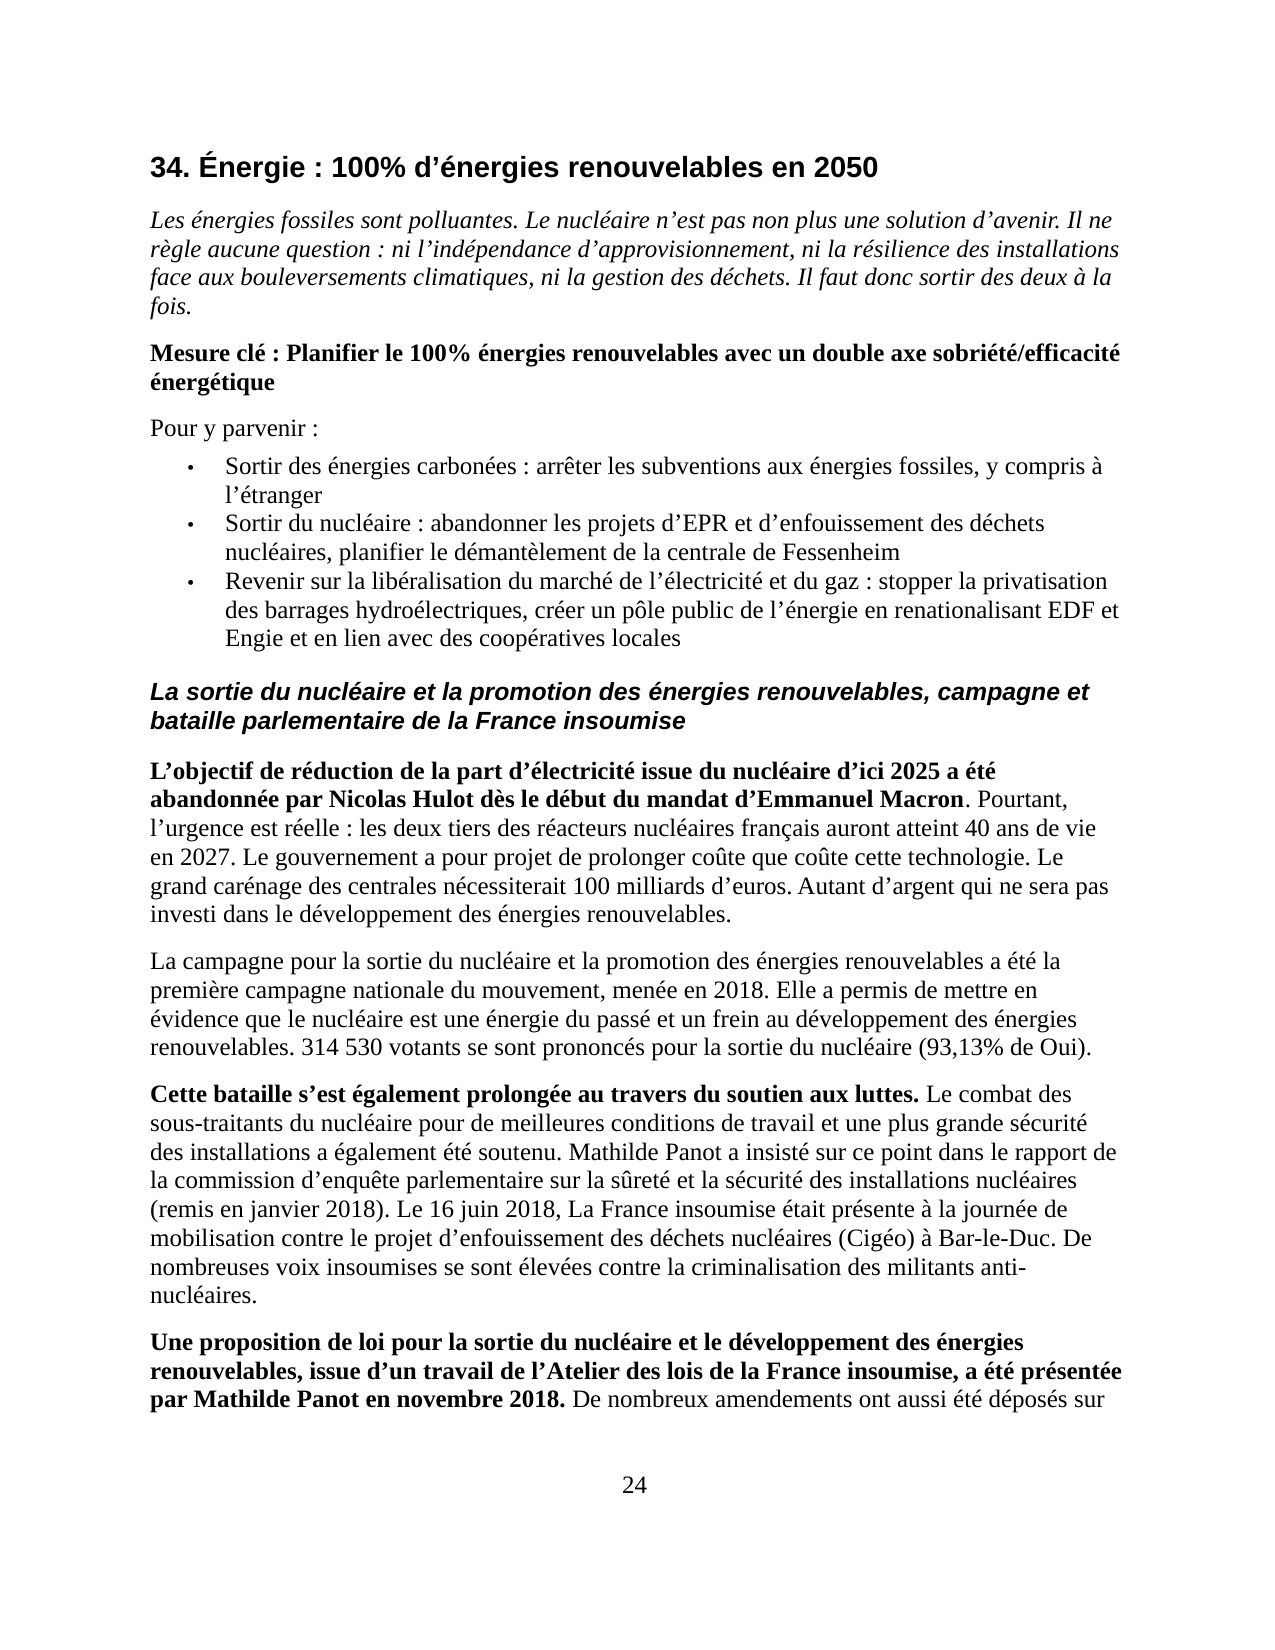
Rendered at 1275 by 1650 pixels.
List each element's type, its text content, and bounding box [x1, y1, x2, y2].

text L’objectif de réduction de la part d’électricité issue du nucléaire d’ici 2025 a été abandonnée par Nicolas Hulot dès le début du mandat d’Emmanuel Macron. Pourtant, l’urgence est réelle : les deux tiers des réacteurs nucléaires français auront atteint 40 ans de vie en 2027. Le gouvernement a pour projet de prolonger coûte que coûte cette technologie. Le grand carénage des centrales nécessiterait 100 milliards d’euros. Autant d’argent qui ne sera pas investi dans le développement des énergies renouvelables. [150, 756, 1125, 928]
subtitle La sortie du nucléaire et la promotion des énergies renouvelables, campagne et bataille parlementaire de la France insoumise [150, 677, 1125, 734]
text Les énergies fossiles sont polluantes. Le nucléaire n’est pas non plus une solution d’avenir. Il ne règle aucune question : ni l’indépendance d’approvisionnement, ni la résilience des installations face aux bouleversements climatiques, ni la gestion des déchets. Il faut donc sortir des deux à la fois. [150, 205, 1125, 320]
text La campagne pour la sortie du nucléaire et la promotion des énergies renouvelables a été la première campagne nationale du mouvement, menée en 2018. Elle a permis de mettre en évidence que le nucléaire est une énergie du passé et un frein au développement des énergies renouvelables. 314 530 votants se sont prononcés pour la sortie du nucléaire (93,13% de Oui). [150, 946, 1125, 1061]
text Pour y parvenir : [150, 413, 1125, 442]
subtitle 34. Énergie : 100% d’énergies renouvelables en 2050 [150, 150, 1125, 183]
list Sortir des énergies carbonées : arrêter les subventions aux énergies fossiles, y compris à l’étranger [187, 451, 1125, 508]
text Une proposition de loi pour la sortie du nucléaire et le développement des énergies renouvelables, issue d’un travail de l’Atelier des lois de la France insoumise, a été présentée par Mathilde Panot en novembre 2018. De nombreux amendements ont aussi été déposés sur [150, 1327, 1125, 1413]
list Revenir sur la libéralisation du marché de l’électricité et du gaz : stopper la privatisation des barrages hydroélectriques, créer un pôle public de l’énergie en renationalisant EDF et Engie et en lien avec des coopératives locales [187, 566, 1125, 652]
text Mesure clé : Planifier le 100% énergies renouvelables avec un double axe sobriété/efficacité énergétique [150, 338, 1125, 395]
text Cette bataille s’est également prolongée au travers du soutien aux luttes. Le combat des sous-traitants du nucléaire pour de meilleures conditions de travail et une plus grande sécurité des installations a également été soutenu. Mathilde Panot a insisté sur ce point dans le rapport de la commission d’enquête parlementaire sur la sûreté et la sécurité des installations nucléaires (remis en janvier 2018). Le 16 juin 2018, La France insoumise était présente à la journée de mobilisation contre le projet d’enfouissement des déchets nucléaires (Cigéo) à Bar-le-Duc. De nombreuses voix insoumises se sont élevées contre la criminalisation des militants anti-nucléaires. [150, 1079, 1125, 1309]
list Sortir du nucléaire : abandonner les projets d’EPR et d’enfouissement des déchets nucléaires, planifier le démantèlement de la centrale de Fessenheim [187, 508, 1125, 566]
